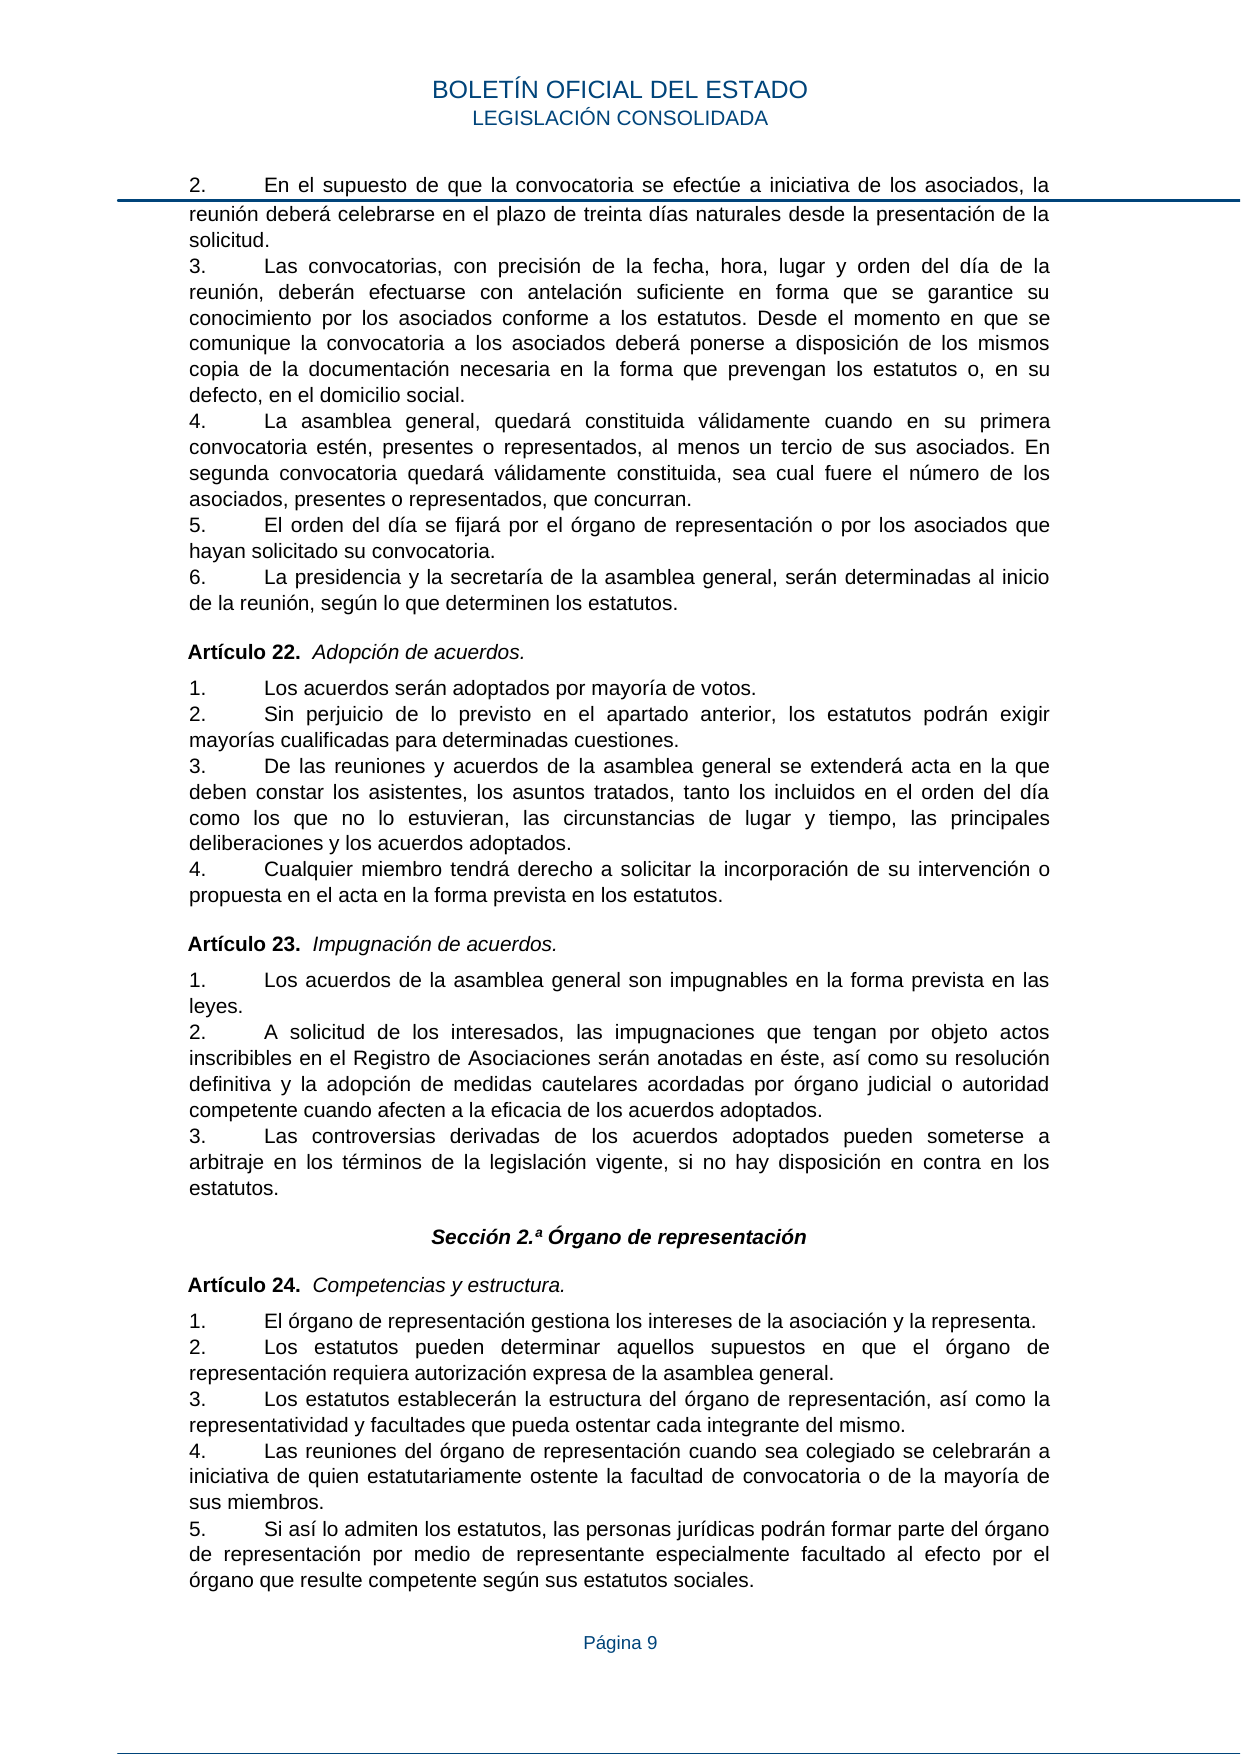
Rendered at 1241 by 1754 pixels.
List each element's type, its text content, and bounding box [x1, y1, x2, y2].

list Cualquier miembro tendrá derecho a solicitar la incorporación de su intervención o propuesta en el acta en la forma prevista en los estatutos. [189, 857, 1051, 907]
list La asamblea general, quedará constituida válidamente cuando en su primera convocatoria estén, presentes o representados, al menos un tercio de sus asociados. En segunda convocatoria quedará válidamente constituida, sea cual fuere el número de los asociados, presentes o representados, que concurran. [189, 409, 1051, 510]
list Los acuerdos serán adoptados por mayoría de votos. [189, 676, 1051, 699]
list Sin perjuicio de lo previsto en el apartado anterior, los estatutos podrán exigir mayorías cualificadas para determinadas cuestiones. [189, 702, 1051, 751]
list reunión deberá celebrarse en el plazo de treinta días naturales desde la presentación de la solicitud. [189, 202, 1051, 251]
list El órgano de representación gestiona los intereses de la asociación y la representa. [189, 1309, 1051, 1333]
list Los estatutos pueden determinar aquellos supuestos en que el órgano de representación requiera autorización expresa de la asamblea general. [189, 1334, 1051, 1384]
list Los acuerdos de la asamblea general son impugnables en la forma prevista en las leyes. [189, 968, 1051, 1018]
list Las reuniones del órgano de representación cuando sea colegiado se celebrarán a iniciativa de quien estatutariamente ostente la facultad de convocatoria o de la mayoría de sus miembros. [189, 1438, 1051, 1514]
list La presidencia y la secretaría de la asamblea general, serán determinadas al inicio de la reunión, según lo que determinen los estatutos. [189, 564, 1051, 614]
text Artículo 24. Competencias y estructura. [187, 1273, 1051, 1297]
text Sección 2.ª Órgano de representación [189, 1225, 1051, 1249]
list Los estatutos establecerán la estructura del órgano de representación, así como la representatividad y facultades que pueda ostentar cada integrante del mismo. [189, 1387, 1051, 1436]
list Las convocatorias, con precisión de la fecha, hora, lugar y orden del día de la reunión, deberán efectuarse con antelación suficiente en forma que se garantice su conocimiento por los asociados conforme a los estatutos. Desde el momento en que se comunique la convocatoria a los asociados deberá ponerse a disposición de los mismos copia de la documentación necesaria en la forma que prevengan los estatutos o, en su defecto, en el domicilio social. [189, 254, 1051, 407]
list A solicitud de los interesados, las impugnaciones que tengan por objeto actos inscribibles en el Registro de Asociaciones serán anotadas en éste, así como su resolución definitiva y la adopción de medidas cautelares acordadas por órgano judicial o autoridad competente cuando afecten a la eficacia de los acuerdos adoptados. [189, 1020, 1051, 1122]
list El orden del día se fijará por el órgano de representación o por los asociados que hayan solicitado su convocatoria. [189, 513, 1051, 562]
list De las reuniones y acuerdos de la asamblea general se extenderá acta en la que deben constar los asistentes, los asuntos tratados, tanto los incluidos en el orden del día como los que no lo estuvieran, las circunstancias de lugar y tiempo, las principales deliberaciones y los acuerdos adoptados. [189, 754, 1051, 855]
list En el supuesto de que la convocatoria se efectúe a iniciativa de los asociados, la [189, 173, 1051, 199]
list Si así lo admiten los estatutos, las personas jurídicas podrán formar parte del órgano de representación por medio de representante especialmente facultado al efecto por el órgano que resulte competente según sus estatutos sociales. [189, 1516, 1051, 1592]
text Artículo 23. Impugnación de acuerdos. [187, 932, 1051, 956]
list Las controversias derivadas de los acuerdos adoptados pueden someterse a arbitraje en los términos de la legislación vigente, si no hay disposición en contra en los estatutos. [189, 1124, 1051, 1199]
text Artículo 22. Adopción de acuerdos. [187, 639, 1051, 663]
